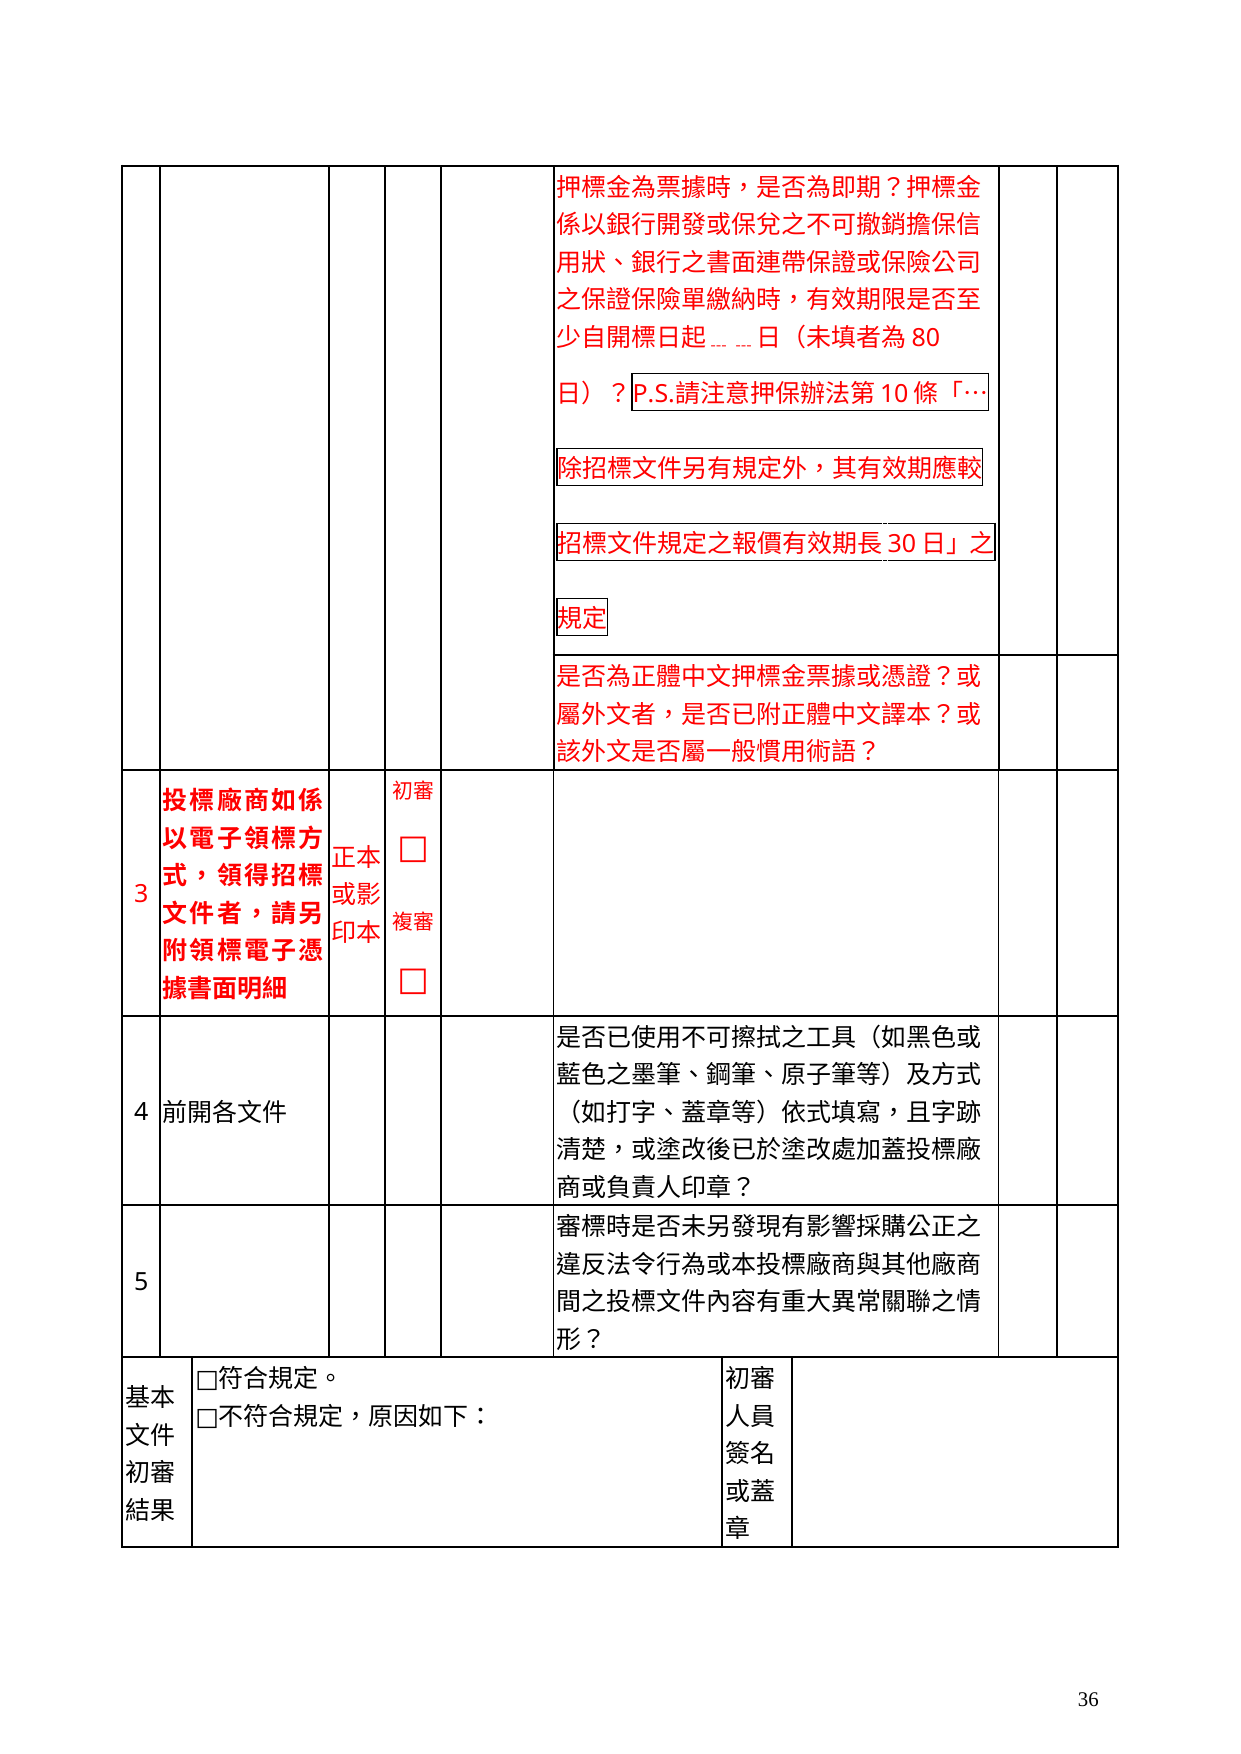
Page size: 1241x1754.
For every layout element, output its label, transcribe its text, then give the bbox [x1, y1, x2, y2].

table_cell 押標金為票據時，是否為即期？押標金係以銀行開發或保兌之不可撤銷擔保信用狀、銀行之書面連帶保證或保險公司之保證保險單繳納時，有效期限是否至少自開標日起﹍﹍日（未填者為80日）？P.S.請注意押保辦法第10條「…除招標文件另有規定外，其有效期應較招標文件規定之報價有效期長30日」之規定 [555, 167, 998, 654]
table_cell [1058, 1017, 1117, 1204]
table_cell 投標廠商如係以電子領標方式，領得招標文件者，請另附領標電子憑據書面明細 [161, 771, 328, 1014]
table_cell [330, 167, 384, 769]
table_cell [386, 167, 440, 769]
table_cell [793, 1358, 1117, 1546]
table_cell [161, 167, 328, 769]
table_cell [442, 771, 553, 1014]
table_cell [123, 167, 159, 769]
table_cell [330, 1017, 384, 1204]
table_cell [1058, 656, 1117, 769]
table_cell [442, 1206, 553, 1356]
table_cell 基本文件初審結果 [123, 1358, 191, 1546]
table_cell [1000, 167, 1056, 654]
table_cell 前開各文件 [161, 1017, 328, 1204]
table_cell [442, 167, 553, 769]
table_cell [1000, 656, 1056, 769]
table_cell □符合規定。 □不符合規定，原因如下： [193, 1358, 721, 1546]
table_cell 審標時是否未另發現有影響採購公正之違反法令行為或本投標廠商與其他廠商間之投標文件內容有重大異常關聯之情形？ [554, 1206, 998, 1356]
table_cell [386, 1206, 440, 1356]
table_cell [442, 1017, 553, 1204]
table_cell [330, 1206, 384, 1356]
table_cell 初審人員簽名或蓋章 [723, 1358, 791, 1546]
table_cell [386, 1017, 440, 1204]
table_cell [1058, 771, 1117, 1014]
table_cell [999, 1017, 1056, 1204]
table_cell [554, 771, 998, 1014]
table_cell [1058, 1206, 1117, 1356]
table_cell [161, 1206, 328, 1356]
table_cell 正本或影印本 [330, 771, 384, 1014]
table_cell 是否已使用不可擦拭之工具（如黑色或藍色之墨筆、鋼筆、原子筆等）及方式（如打字、蓋章等）依式填寫，且字跡清楚，或塗改後已於塗改處加蓋投標廠商或負責人印章？ [554, 1017, 998, 1204]
table_cell 初審 □ 複審 □ [386, 771, 440, 1014]
table_cell 是否為正體中文押標金票據或憑證？或屬外文者，是否已附正體中文譯本？或該外文是否屬一般慣用術語？ [555, 656, 998, 769]
table_cell [999, 1206, 1056, 1356]
table_cell 4 [123, 1017, 159, 1204]
table_cell [999, 771, 1056, 1014]
table_cell [1058, 167, 1117, 654]
table_cell 3 [123, 771, 159, 1014]
table_cell 5 [123, 1206, 159, 1356]
